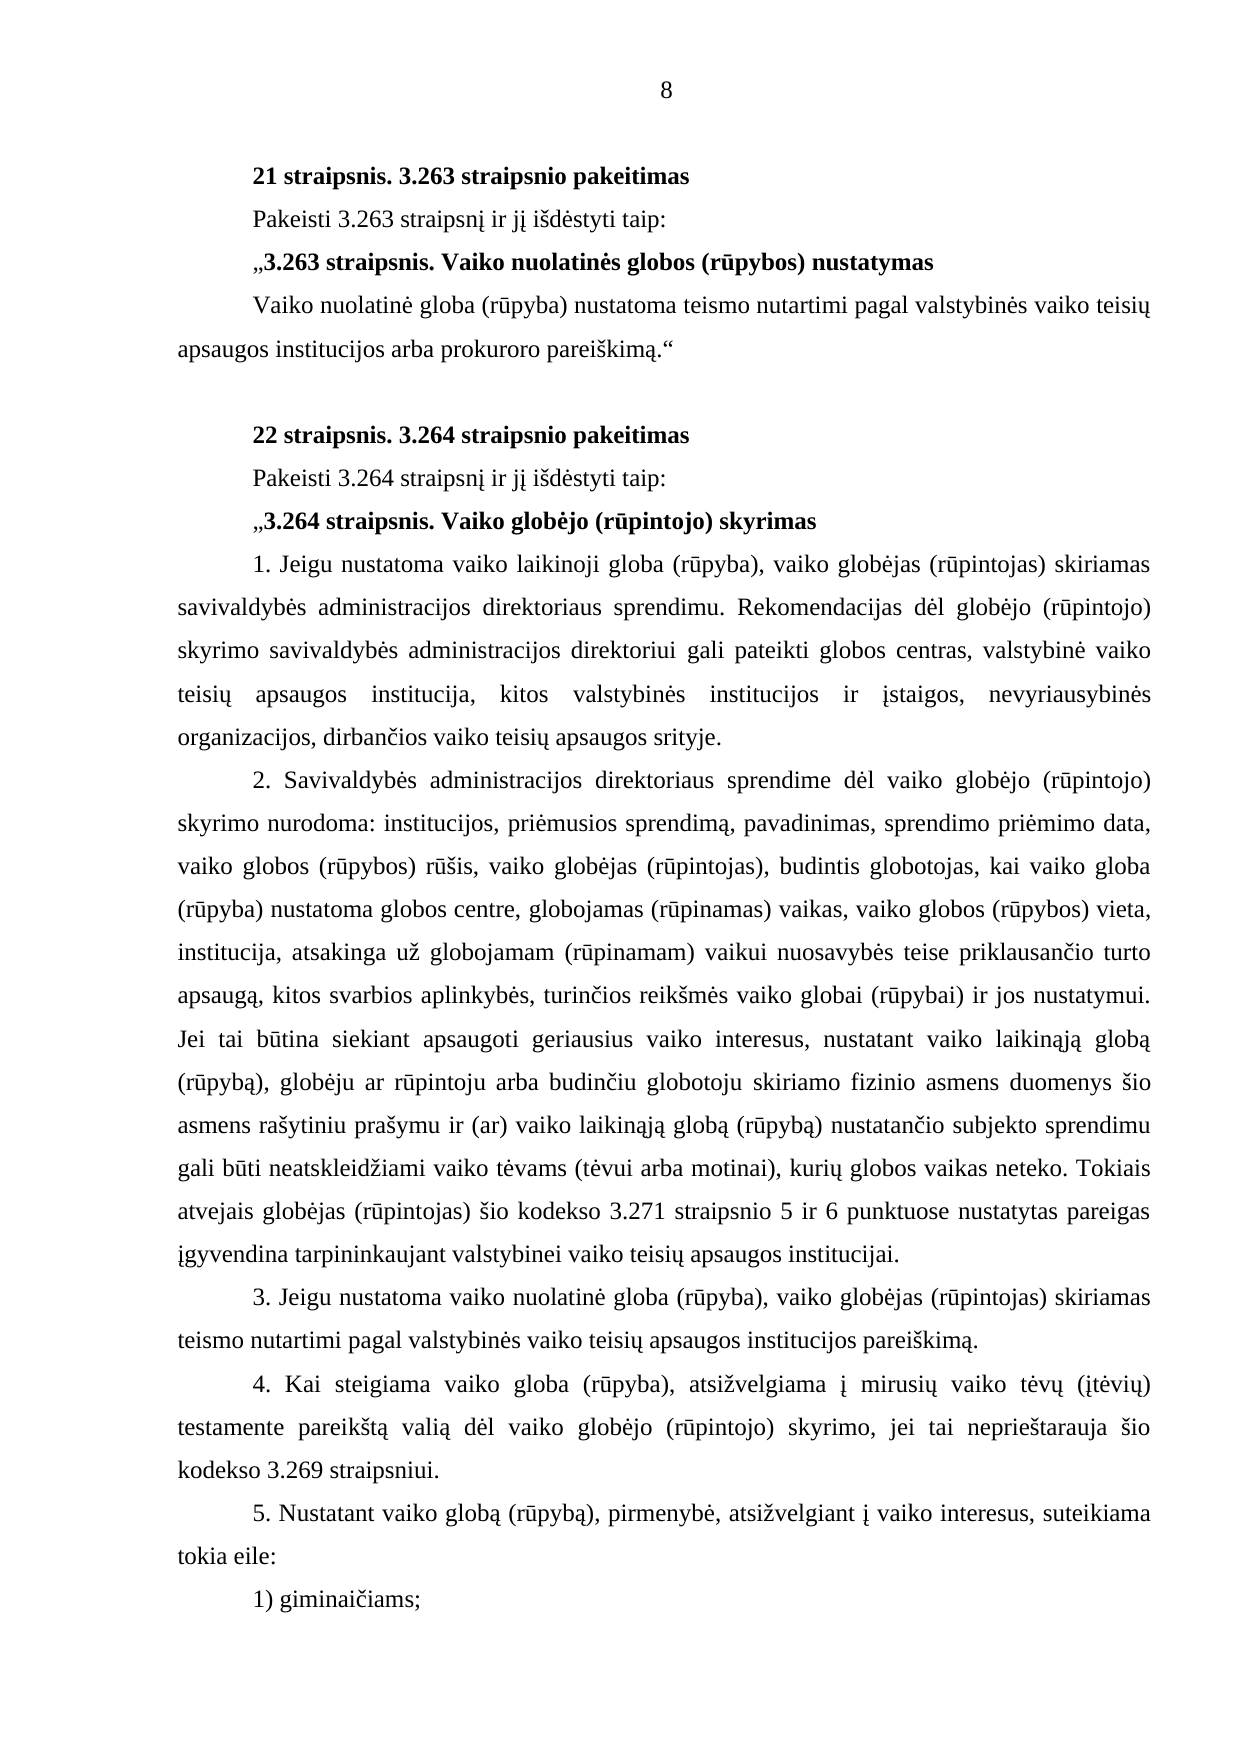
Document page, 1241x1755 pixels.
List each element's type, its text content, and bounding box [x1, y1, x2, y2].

text 2. Savivaldybės administracijos direktoriaus sprendime dėl vaiko globėjo (rūpintojo) skyrimo nurodoma: institucijos, priėmusios sprendimą, pavadinimas, sprendimo priėmimo data, vaiko globos (rūpybos) rūšis, vaiko globėjas (rūpintojas), budintis globotojas, kai vaiko globa (rūpyba) nustatoma globos centre, globojamas (rūpinamas) vaikas, vaiko globos (rūpybos) vieta, institucija, atsakinga už globojamam (rūpinamam) vaikui nuosavybės teise priklausančio turto apsaugą, kitos svarbios aplinkybės, turinčios reikšmės vaiko globai (rūpybai) ir jos nustatymui. Jei tai būtina siekiant apsaugoti geriausius vaiko interesus, nustatant vaiko laikinąją globą (rūpybą), globėju ar rūpintoju arba budinčiu globotoju skiriamo fizinio asmens duomenys šio asmens rašytiniu prašymu ir (ar) vaiko laikinąją globą (rūpybą) nustatančio subjekto sprendimu gali būti neatskleidžiami vaiko tėvams (tėvui arba motinai), kurių globos vaikas neteko. Tokiais atvejais globėjas (rūpintojas) šio kodekso 3.271 straipsnio 5 ir 6 punktuose nustatytas pareigas įgyvendina tarpininkaujant valstybinei vaiko teisių apsaugos institucijai. [177, 765, 1152, 1268]
text 21 straipsnis. 3.263 straipsnio pakeitimas [177, 161, 1152, 190]
text 1) giminaičiams; [177, 1584, 1152, 1613]
text „3.264 straipsnis. Vaiko globėjo (rūpintojo) skyrimas [177, 506, 1152, 535]
text Pakeisti 3.264 straipsnį ir jį išdėstyti taip: [177, 463, 1152, 492]
text 3. Jeigu nustatoma vaiko nuolatinė globa (rūpyba), vaiko globėjas (rūpintojas) skiriamas teismo nutartimi pagal valstybinės vaiko teisių apsaugos institucijos pareiškimą. [177, 1282, 1152, 1354]
text 22 straipsnis. 3.264 straipsnio pakeitimas [177, 420, 1152, 449]
text 5. Nustatant vaiko globą (rūpybą), pirmenybė, atsižvelgiant į vaiko interesus, suteikiama tokia eile: [177, 1498, 1152, 1570]
text 1. Jeigu nustatoma vaiko laikinoji globa (rūpyba), vaiko globėjas (rūpintojas) skiriamas savivaldybės administracijos direktoriaus sprendimu. Rekomendacijas dėl globėjo (rūpintojo) skyrimo savivaldybės administracijos direktoriui gali pateikti globos centras, valstybinė vaiko teisių apsaugos institucija, kitos valstybinės institucijos ir įstaigos, nevyriausybinės organizacijos, dirbančios vaiko teisių apsaugos srityje. [177, 549, 1152, 751]
text Vaiko nuolatinė globa (rūpyba) nustatoma teismo nutartimi pagal valstybinės vaiko teisių apsaugos institucijos arba prokuroro pareiškimą.“ [177, 291, 1152, 362]
text 4. Kai steigiama vaiko globa (rūpyba), atsižvelgiama į mirusių vaiko tėvų (įtėvių) testamente pareikštą valią dėl vaiko globėjo (rūpintojo) skyrimo, jei tai neprieštarauja šio kodekso 3.269 straipsniui. [177, 1369, 1152, 1484]
text „3.263 straipsnis. Vaiko nuolatinės globos (rūpybos) nustatymas [177, 247, 1152, 276]
text Pakeisti 3.263 straipsnį ir jį išdėstyti taip: [177, 204, 1152, 233]
